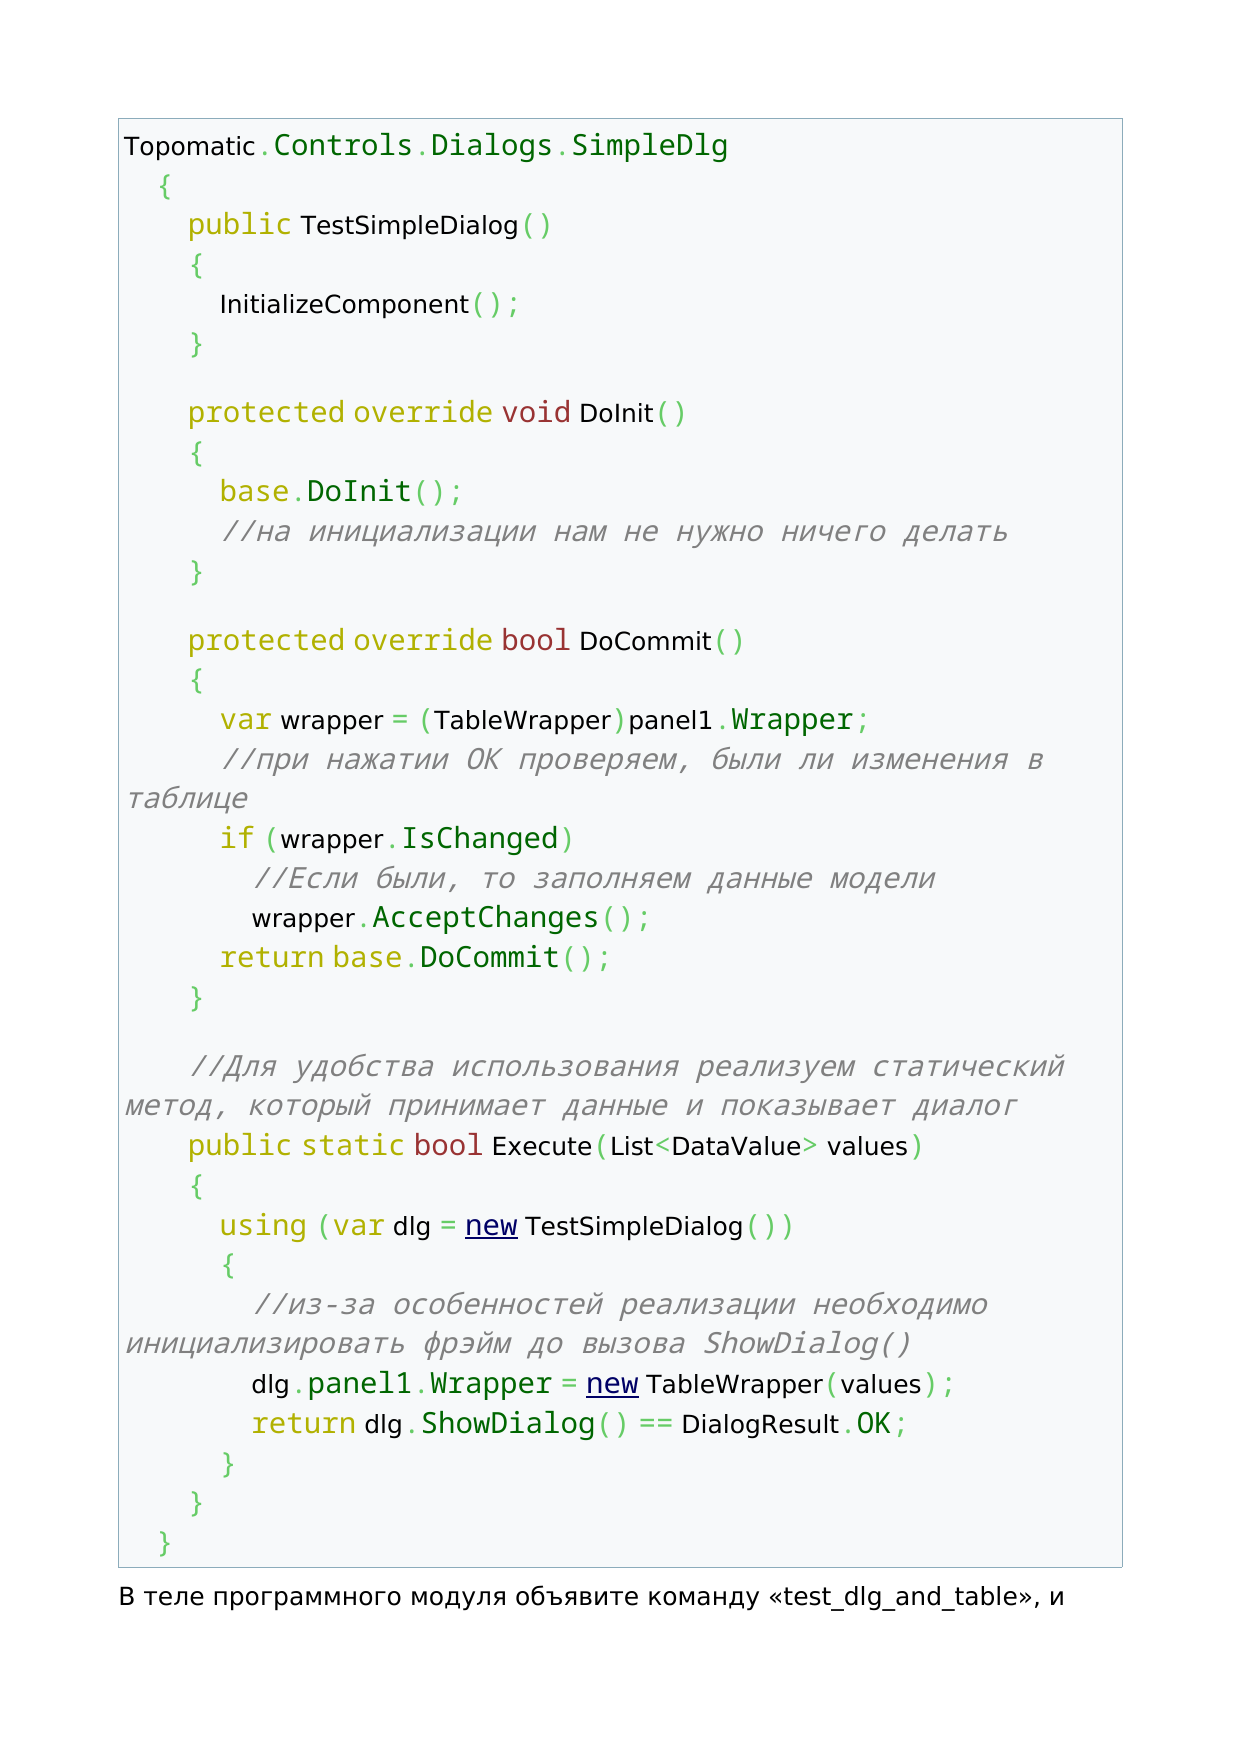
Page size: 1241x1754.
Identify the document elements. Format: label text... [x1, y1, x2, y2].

text В теле программного модуля объявите команду «test_dlg_and_table», и [118, 1582, 1122, 1611]
table_header Topomatic.Controls.Dialogs.SimpleDlg { public TestSimpleDialog() { InitializeComponent(); } protected override void DoInit() { base.DoInit(); //на инициализации нам не нужно ничего делать } protected override bool DoCommit() { var wrapper = (TableWrapper)panel1.Wrapper; //при нажатии ОК проверяем, были ли изменения в таблице if (wrapper.IsChanged) //Если были, то заполняем данные модели wrapper.AcceptChanges(); return base.DoCommit(); } //Для удобства использования реализуем статический метод, который принимает данные и показывает диалог public static bool Execute(List<DataValue> values) { using (var dlg = new TestSimpleDialog()) { //из-за особенностей реализации необходимо инициализировать фрэйм до вызова ShowDialog() dlg.panel1.Wrapper = new TableWrapper(values); return dlg.ShowDialog() == DialogResult.OK; } } } [119, 119, 1122, 1567]
